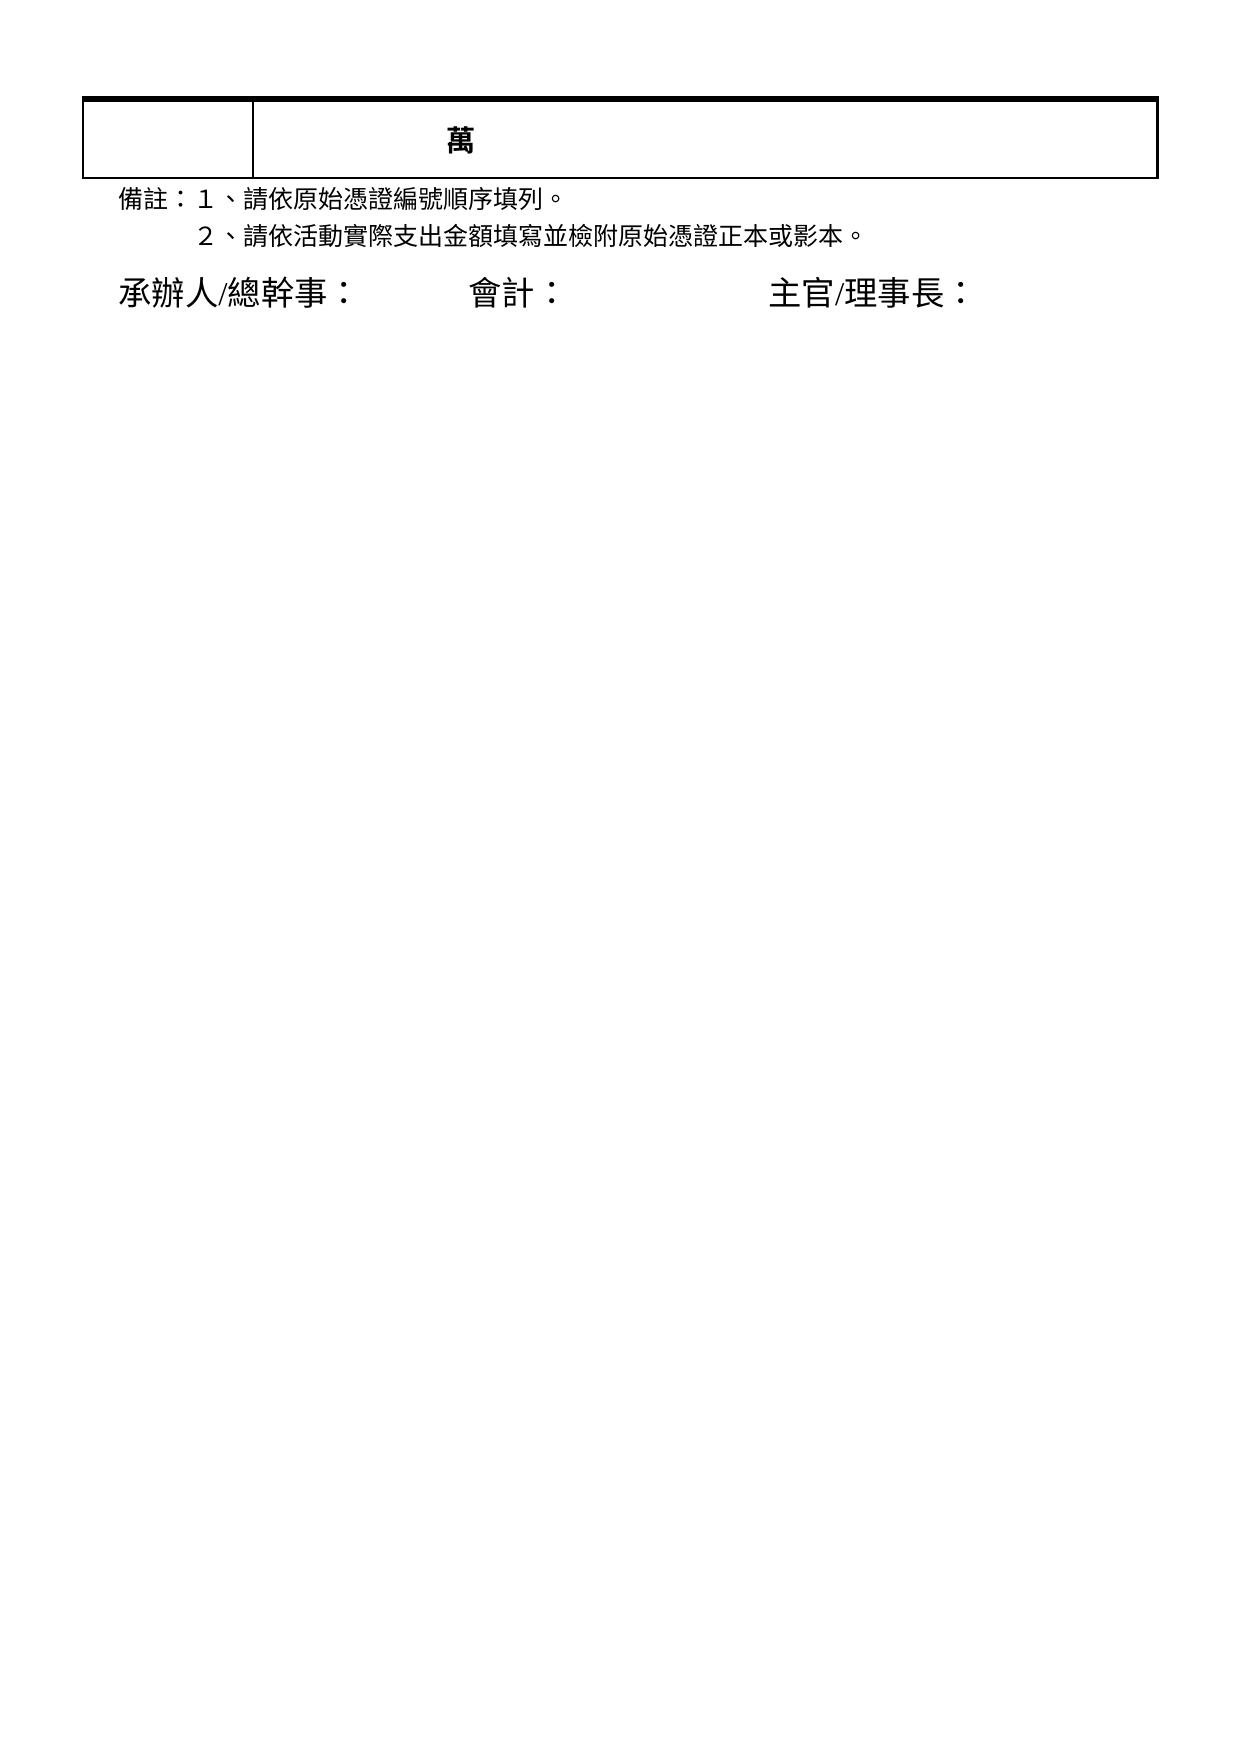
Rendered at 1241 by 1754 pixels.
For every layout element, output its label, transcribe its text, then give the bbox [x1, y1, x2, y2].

table_cell [254, 102, 365, 177]
text 備註：１、請依原始憑證編號順序填列。 [118, 179, 1122, 216]
table_cell 萬 [365, 102, 478, 177]
table_cell [589, 102, 702, 177]
table_cell [1037, 102, 1156, 177]
table_cell [925, 102, 1037, 177]
table_cell [479, 102, 589, 177]
text ２、請依活動實際支出金額填寫並檢附原始憑證正本或影本。 [118, 216, 1122, 254]
text 承辦人/總幹事： 會計： 主官/理事長： [118, 254, 1122, 329]
table_cell [702, 102, 813, 177]
table_cell [813, 102, 925, 177]
table_cell [84, 102, 252, 177]
